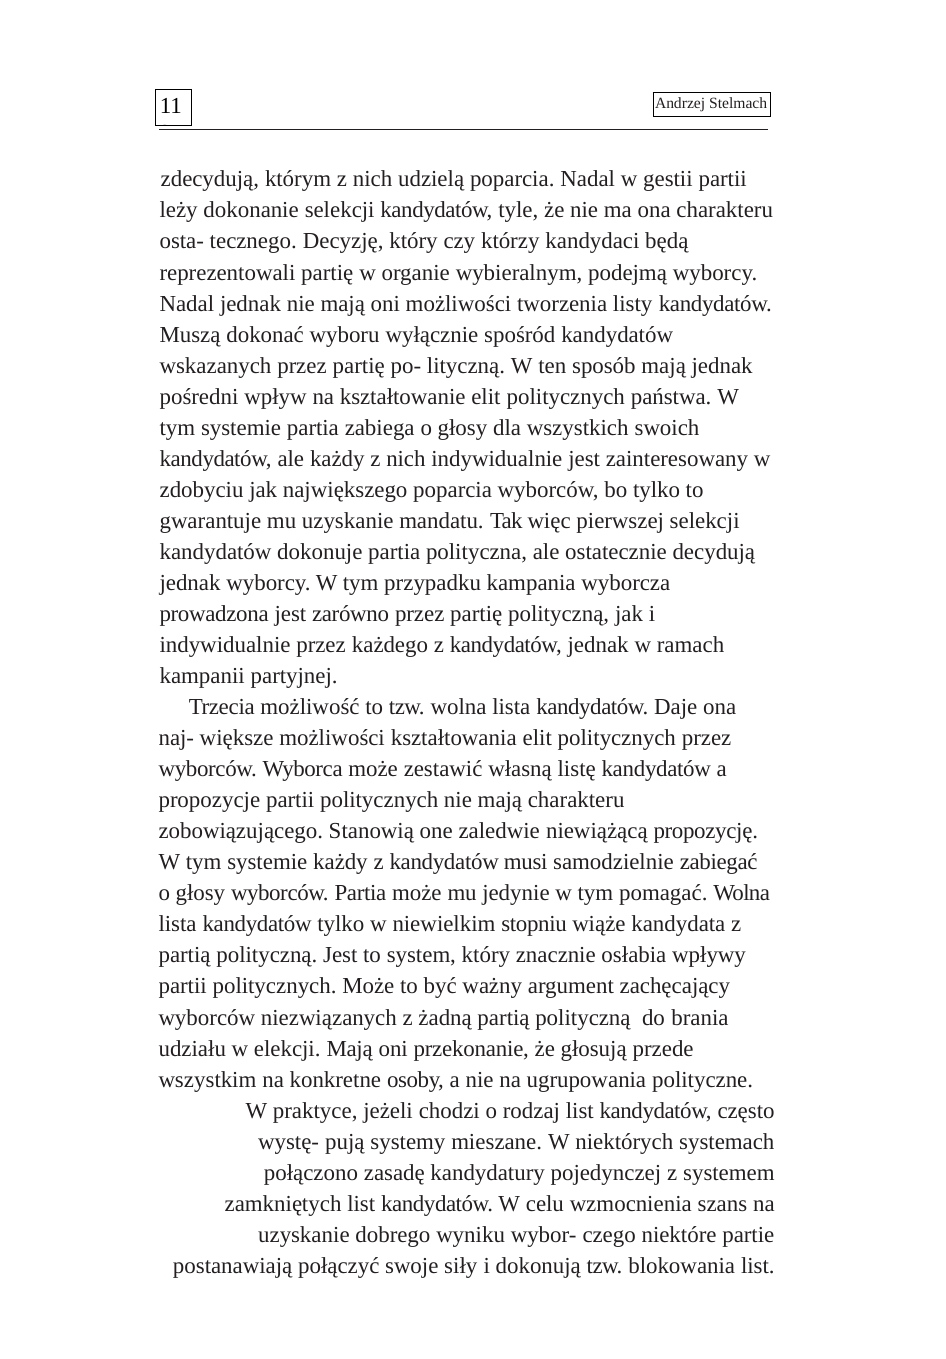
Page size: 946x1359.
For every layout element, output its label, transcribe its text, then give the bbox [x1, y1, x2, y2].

text Trzecia możliwość to tzw. wolna lista kandydatów. Daje ona naj- większe możliwości kształtowania elit politycznych przez wyborców. Wyborca może zestawić własną listę kandydatów a propozycje partii politycznych nie mają charakteru zobowiązującego. Stanowią one zaledwie niewiążącą propozycję. W tym systemie każdy z kandydatów musi samodzielnie zabiegać o głosy wyborców. Partia może mu jedynie w tym pomagać. Wolna lista kandydatów tylko w niewielkim stopniu wiąże kandydata z partią polityczną. Jest to system, który znacznie osłabia wpływy partii politycznych. Może to być ważny argument zachęcający wyborców niezwiązanych z żadną partią polityczną do brania udziału w elekcji. Mają oni przekonanie, że głosują przede wszystkim na konkretne osoby, a nie na ugrupowania polityczne. [158, 693, 773, 1092]
text zdecydują, którym z nich udzielą poparcia. Nadal w gestii partii leży dokonanie selekcji kandydatów, tyle, że nie ma ona charakteru osta- tecznego. Decyzję, który czy którzy kandydaci będą reprezentowali partię w organie wybieralnym, podejmą wyborcy. Nadal jednak nie mają oni możliwości tworzenia listy kandydatów. Muszą dokonać wyboru wyłącznie spośród kandydatów wskazanych przez partię po- lityczną. W ten sposób mają jednak pośredni wpływ na kształtowanie elit politycznych państwa. W tym systemie partia zabiega o głosy dla wszystkich swoich kandydatów, ale każdy z nich indywidualnie jest zainteresowany w zdobyciu jak największego poparcia wyborców, bo tylko to gwarantuje mu uzyskanie mandatu. Tak więc pierwszej selekcji kandydatów dokonuje partia polityczna, ale ostatecznie decydują jednak wyborcy. W tym przypadku kampania wyborcza prowadzona jest zarówno przez partię polityczną, jak i indywidualnie przez każdego z kandydatów, jednak w ramach kampanii partyjnej. [159, 165, 774, 688]
text W praktyce, jeżeli chodzi o rodzaj list kandydatów, często wystę- pują systemy mieszane. W niektórych systemach połączono zasadę kandydatury pojedynczej z systemem zamkniętych list kandydatów. W celu wzmocnienia szans na uzyskanie dobrego wyniku wybor- czego niektóre partie postanawiają połączyć swoje siły i dokonują tzw. blokowania list. Następuje to wtedy, gdy dwie lub więcej partii politycznych podejmuje decyzję o wspólnym liczeniu głosów odda- [160, 1097, 774, 1278]
